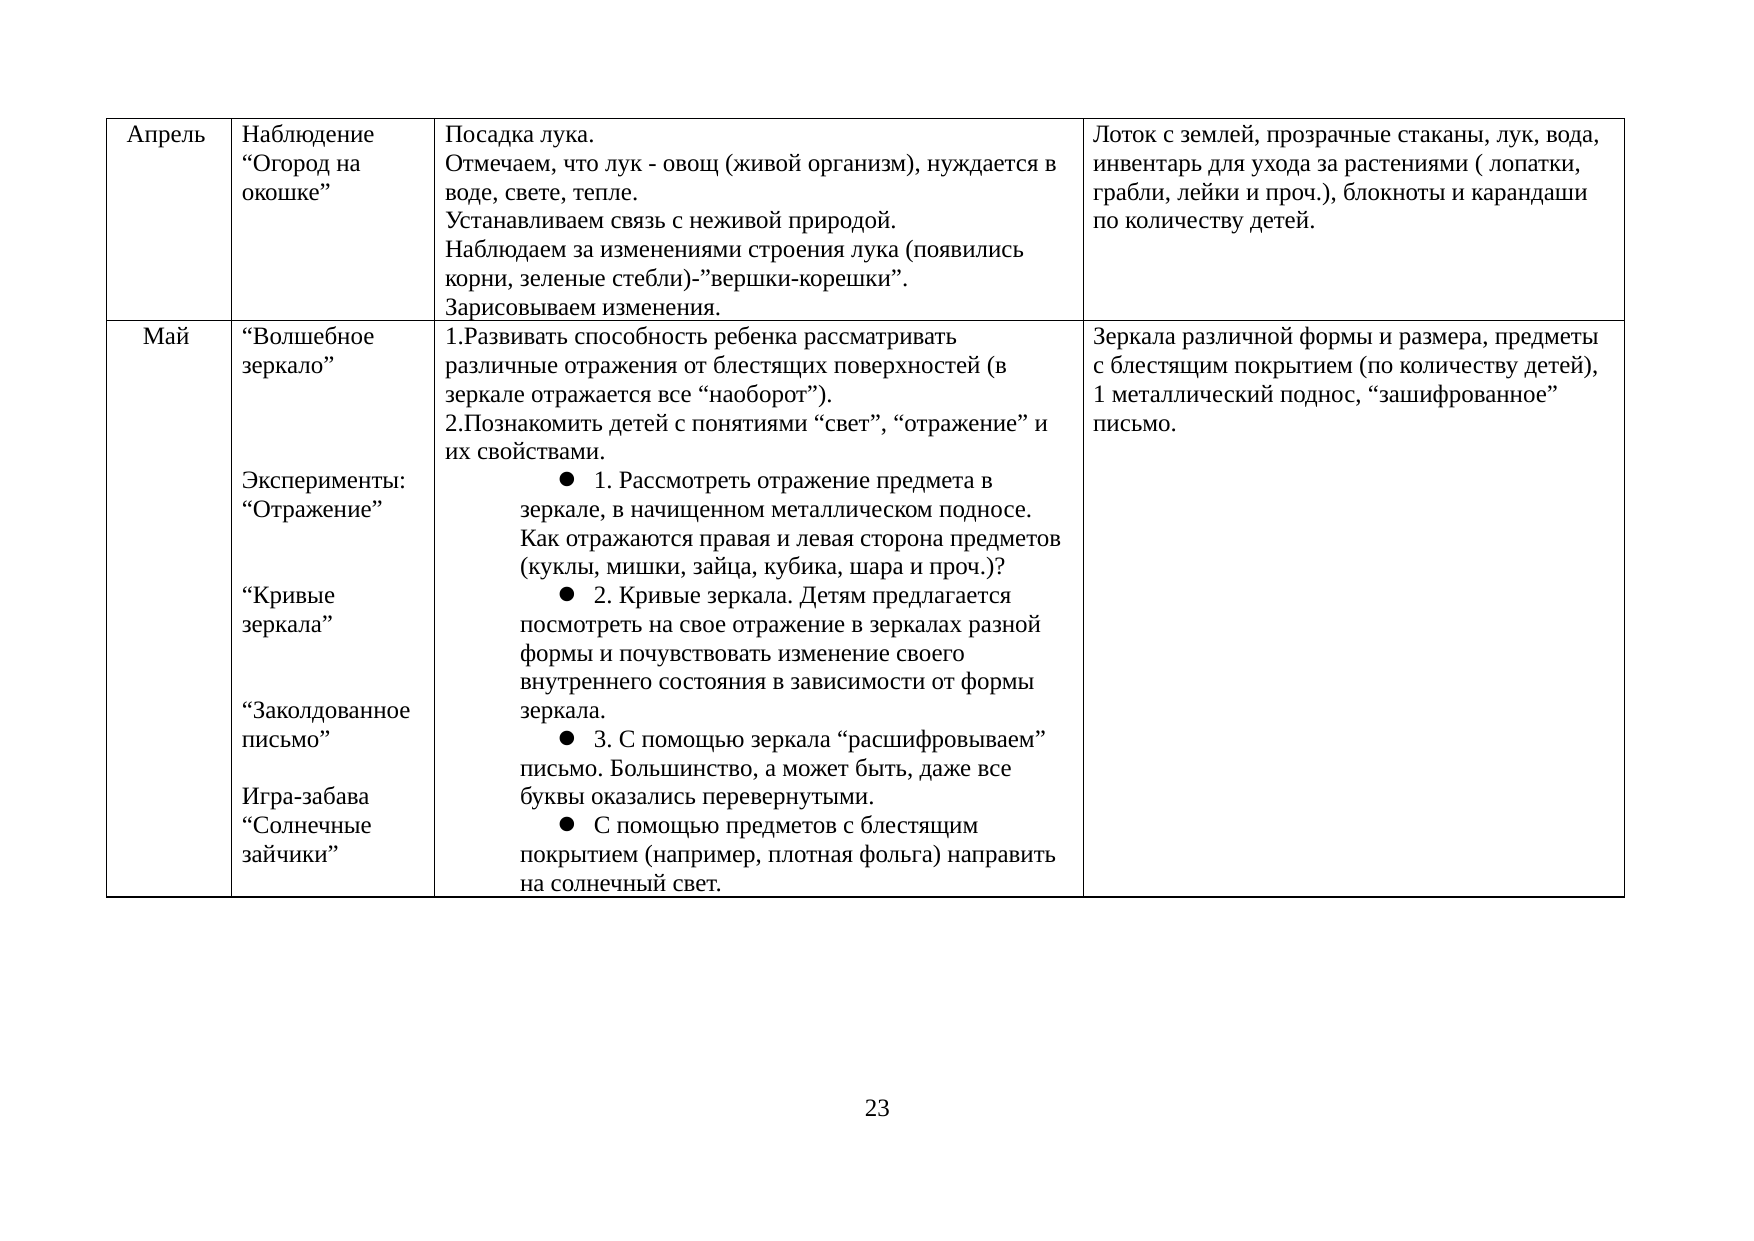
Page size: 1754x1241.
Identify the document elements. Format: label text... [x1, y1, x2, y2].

table_cell Посадка лука. Отмечаем, что лук - овощ (живой организм), нуждается в воде, свете, тепле. Устанавливаем связь с неживой природой. Наблюдаем за изменениями строения лука (появились корни, зеленые стебли)-”вершки-корешки”. Зарисовываем изменения. [435, 119, 1083, 320]
table_cell Май [107, 321, 231, 896]
table_cell Лоток с землей, прозрачные стаканы, лук, вода, инвентарь для ухода за растениями ( лопатки, грабли, лейки и проч.), блокноты и карандаши по количеству детей. [1084, 119, 1624, 320]
table_cell “Волшебное зеркало” Эксперименты: “Отражение” “Кривые зеркала” “Заколдованное письмо” Игра-забава “Солнечные зайчики” [232, 321, 434, 896]
table_cell Наблюдение “Огород на окошке” [232, 119, 434, 320]
table_cell 1.Развивать способность ребенка рассматривать различные отражения от блестящих поверхностей (в зеркале отражается все “наоборот”). 2.Познакомить детей с понятиями “свет”, “отражение” и их свойствами. 1. Рассмотреть отражение предмета в зеркале, в начищенном металлическом подносе. Как отражаются правая и левая сторона предметов (куклы, мишки, зайца, кубика, шара и проч.)? 2. Кривые зеркала. Детям предлагается посмотреть на свое отражение в зеркалах разной формы и почувствовать изменение своего внутреннего состояния в зависимости от формы зеркала. 3. С помощью зеркала “расшифровываем” письмо. Большинство, а может быть, даже все буквы оказались перевернутыми. С помощью предметов с блестящим покрытием (например, плотная фольга) направить на солнечный свет. [435, 321, 1083, 896]
table_cell Зеркала различной формы и размера, предметы с блестящим покрытием (по количеству детей), 1 металлический поднос, “зашифрованное” письмо. [1084, 321, 1624, 896]
table_cell Апрель [107, 119, 231, 320]
